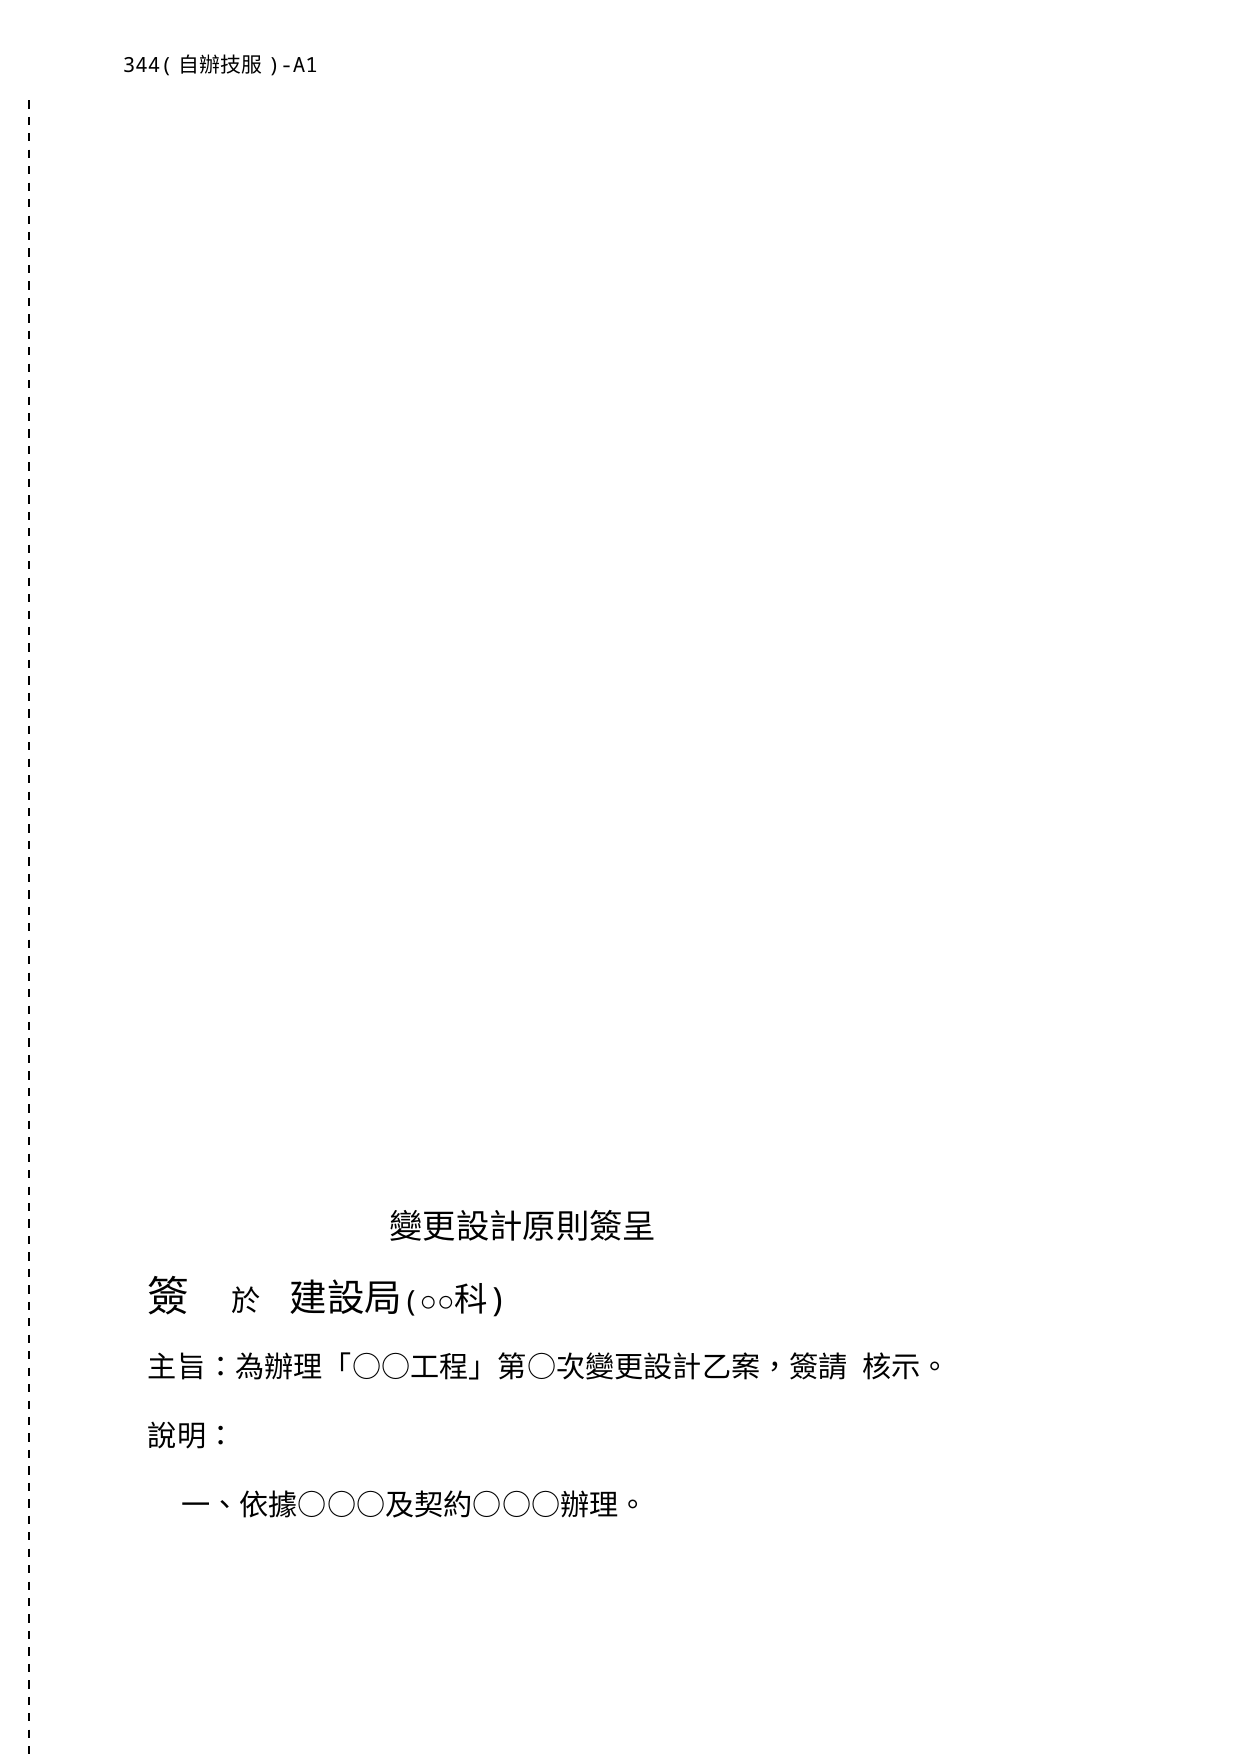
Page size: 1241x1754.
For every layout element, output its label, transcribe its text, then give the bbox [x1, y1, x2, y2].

text 主旨：為辦理「○○工程」第○次變更設計乙案，簽請 核示。 [148, 1323, 1092, 1386]
text 簽 於 建設局(○○科) [148, 1252, 1092, 1314]
text 變更設計原則簽呈 [223, 1182, 1092, 1244]
text 說明： [148, 1392, 1092, 1454]
text 一、依據○○○及契約○○○辦理。 [181, 1461, 1092, 1523]
